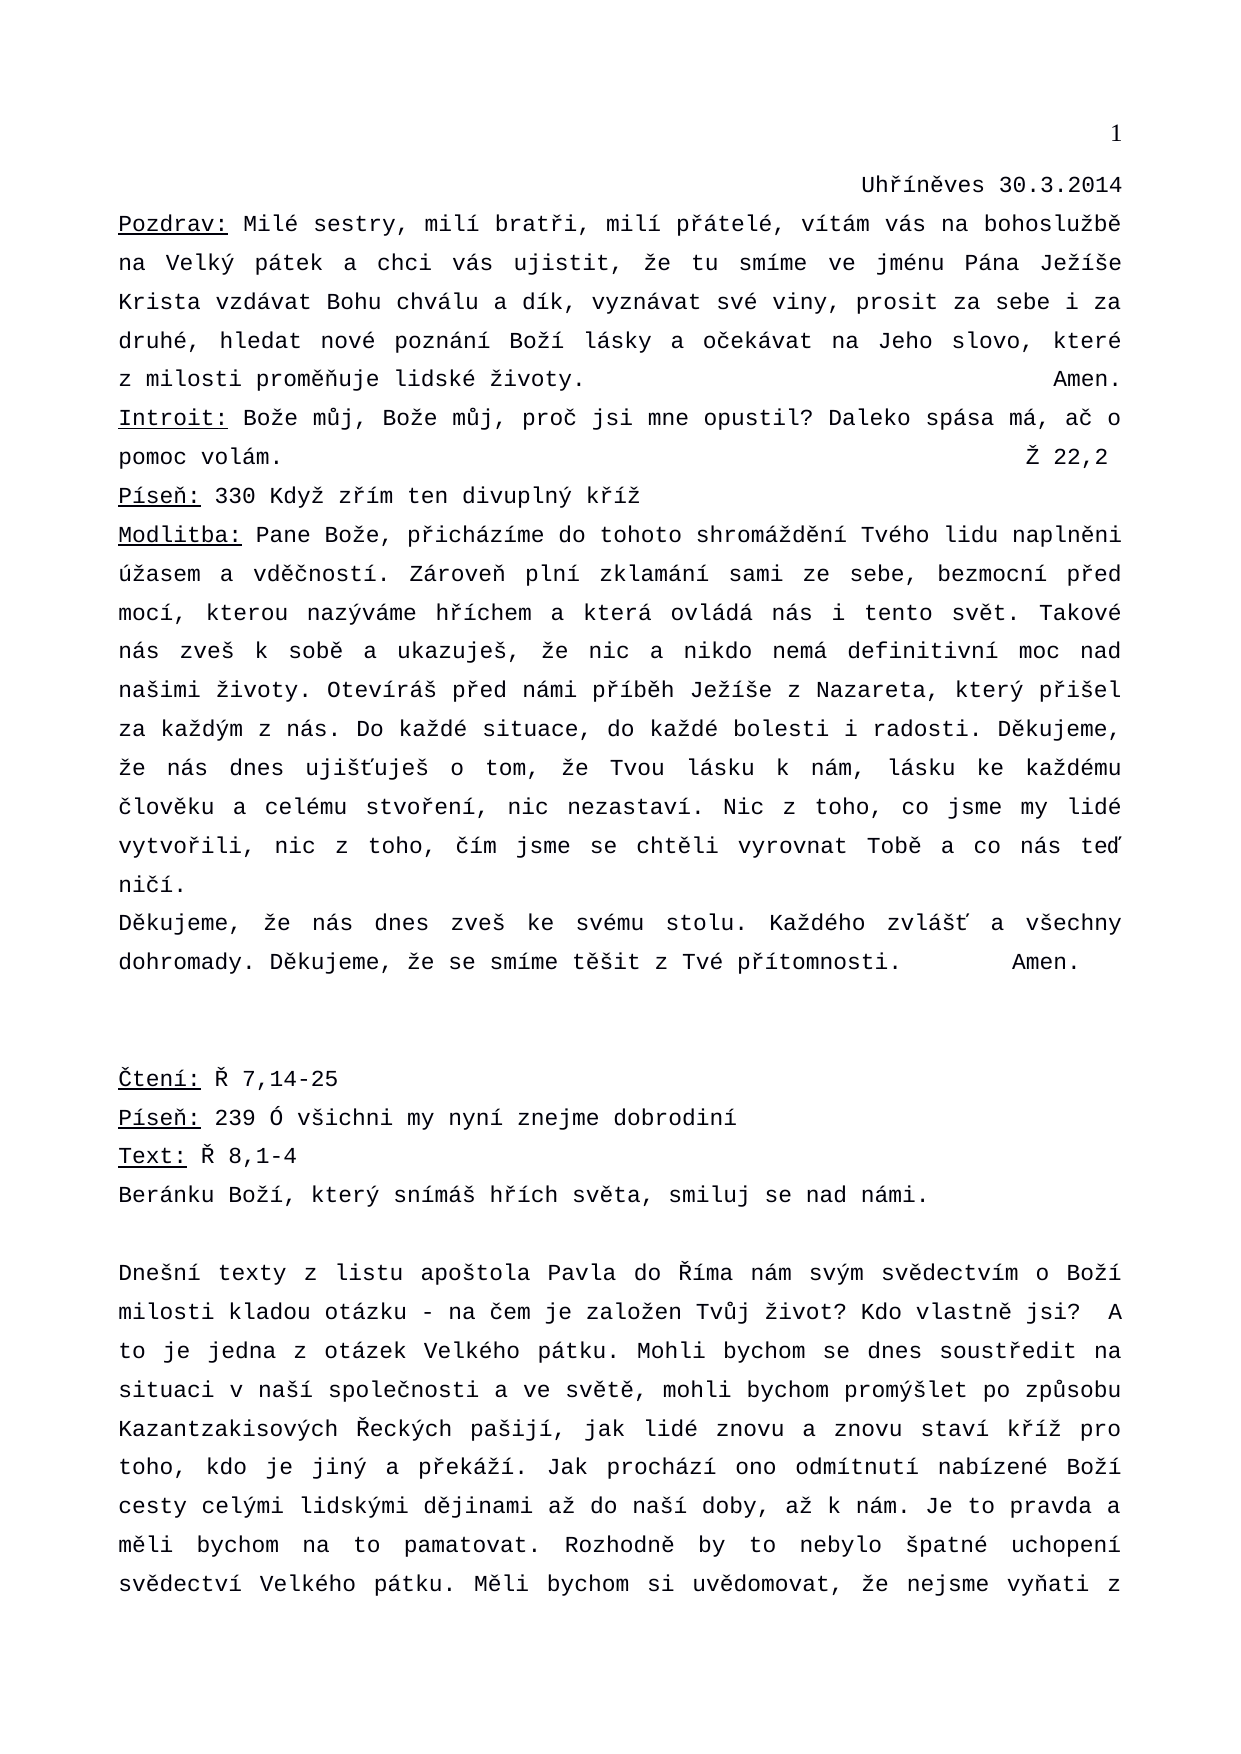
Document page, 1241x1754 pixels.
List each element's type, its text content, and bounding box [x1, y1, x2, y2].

text Píseň: 239 Ó všichni my nyní znejme dobrodiní [118, 1106, 1122, 1132]
text Pozdrav: Milé sestry, milí bratři, milí přátelé, vítám vás na bohoslužbě na Velký pátek a chci vás ujistit, že tu smíme ve jménu Pána Ježíše Krista vzdávat Bohu chválu a dík, vyznávat své viny, prosit za sebe i za druhé, hledat nové poznání Boží lásky a očekávat na Jeho slovo, které z milosti proměňuje lidské životy. Amen. [118, 212, 1122, 394]
text Uhříněves 30.3.2014 [118, 173, 1122, 199]
text Dnešní texty z listu apoštola Pavla do Říma nám svým svědectvím o Boží milosti kladou otázku - na čem je založen Tvůj život? Kdo vlastně jsi? A to je jedna z otázek Velkého pátku. Mohli bychom se dnes soustředit na situaci v naší společnosti a ve světě, mohli bychom promýšlet po způsobu Kazantzakisových Řeckých pašijí, jak lidé znovu a znovu staví kříž pro toho, kdo je jiný a překáží. Jak prochází ono odmítnutí nabízené Boží cesty celými lidskými dějinami až do naší doby, až k nám. Je to pravda a měli bychom na to pamatovat. Rozhodně by to nebylo špatné uchopení svědectví Velkého pátku. Měli bychom si uvědomovat, že nejsme vyňati z [118, 1261, 1122, 1598]
text Beránku Boží, který snímáš hřích světa, smiluj se nad námi. [118, 1184, 1122, 1210]
text Děkujeme, že nás dnes zveš ke svému stolu. Každého zvlášť a všechny dohromady. Děkujeme, že se smíme těšit z Tvé přítomnosti. Amen. [118, 912, 1122, 977]
text Text: Ř 8,1-4 [118, 1145, 1122, 1171]
text Introit: Bože můj, Bože můj, proč jsi mne opustil? Daleko spása má, ač o pomoc volám. Ž 22,2 [118, 407, 1122, 471]
text Modlitba: Pane Bože, přicházíme do tohoto shromáždění Tvého lidu naplněni úžasem a vděčností. Zároveň plní zklamání sami ze sebe, bezmocní před mocí, kterou nazýváme hříchem a která ovládá nás i tento svět. Takové nás zveš k sobě a ukazuješ, že nic a nikdo nemá definitivní moc nad našimi životy. Otevíráš před námi příběh Ježíše z Nazareta, který přišel za každým z nás. Do každé situace, do každé bolesti i radosti. Děkujeme, že nás dnes ujišťuješ o tom, že Tvou lásku k nám, lásku ke každému člověku a celému stvoření, nic nezastaví. Nic z toho, co jsme my lidé vytvořili, nic z toho, čím jsme se chtěli vyrovnat Tobě a co nás teď ničí. [118, 523, 1122, 899]
text Píseň: 330 Když zřím ten divuplný kříž [118, 484, 1122, 510]
text Čtení: Ř 7,14-25 [118, 1067, 1122, 1093]
